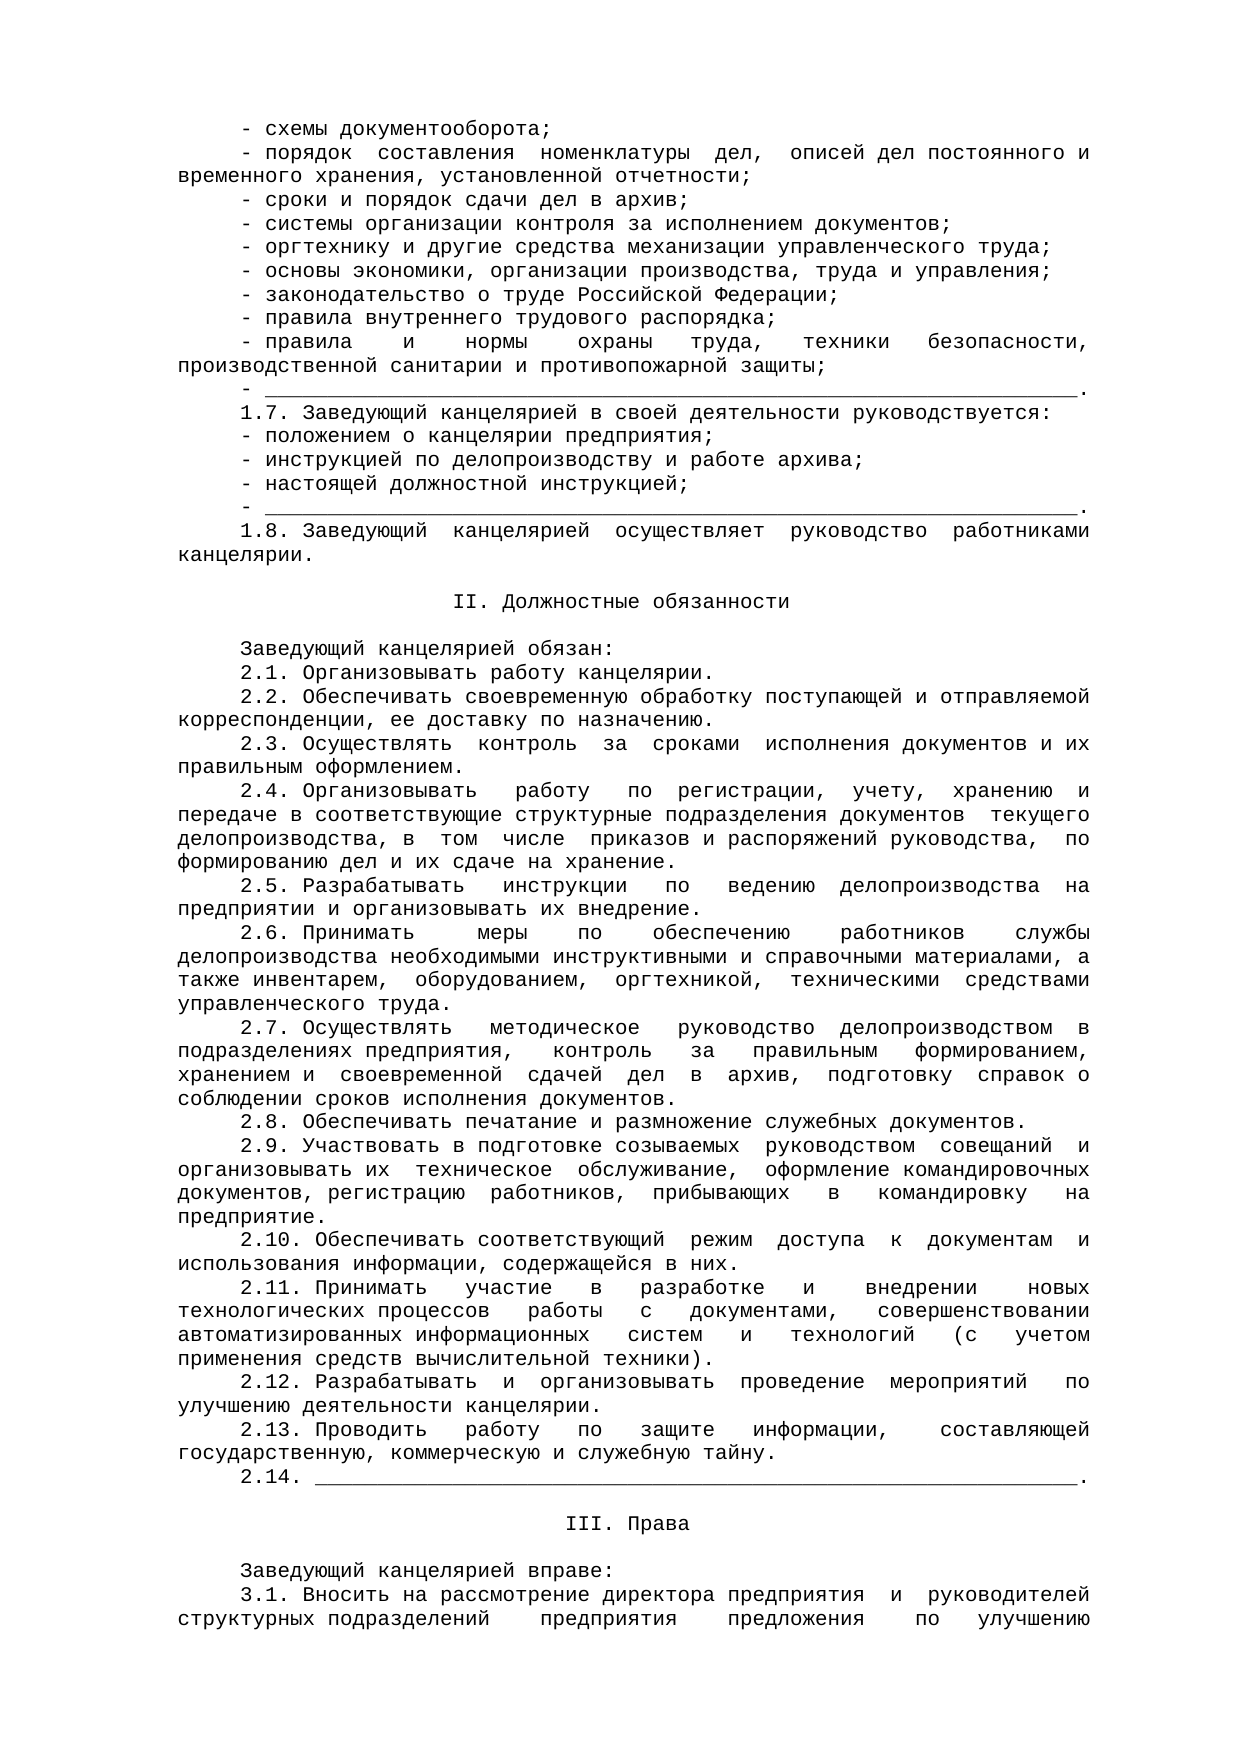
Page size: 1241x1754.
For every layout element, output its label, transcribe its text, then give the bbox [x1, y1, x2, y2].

text канцелярии. [177, 544, 1152, 567]
text - сроки и порядок сдачи дел в архив; [177, 189, 1152, 213]
text - законодательство о труде Российской Федерации; [177, 284, 1152, 307]
text III. Права [177, 1513, 1152, 1537]
text государственную, коммерческую и служебную тайну. [177, 1442, 1152, 1466]
text 2.12. Разрабатывать и организовывать проведение мероприятий по [177, 1371, 1152, 1395]
text предприятии и организовывать их внедрение. [177, 898, 1152, 922]
text - правила и нормы охраны труда, техники безопасности, [177, 331, 1152, 354]
text 2.7. Осуществлять методическое руководство делопроизводством в [177, 1017, 1152, 1040]
text 2.13. Проводить работу по защите информации, составляющей [177, 1419, 1152, 1442]
text корреспонденции, ее доставку по назначению. [177, 709, 1152, 733]
text 2.1. Организовывать работу канцелярии. [177, 662, 1152, 686]
text организовывать их техническое обслуживание, оформление командировочных [177, 1158, 1152, 1182]
text правильным оформлением. [177, 757, 1152, 780]
text - правила внутреннего трудового распорядка; [177, 307, 1152, 331]
text Заведующий канцелярией обязан: [177, 638, 1152, 662]
text формированию дел и их сдаче на хранение. [177, 851, 1152, 875]
text структурных подразделений предприятия предложения по улучшению [177, 1608, 1152, 1631]
text 2.10. Обеспечивать соответствующий режим доступа к документам и [177, 1229, 1152, 1253]
text Заведующий канцелярией вправе: [177, 1561, 1152, 1584]
text II. Должностные обязанности [177, 591, 1152, 615]
text улучшению деятельности канцелярии. [177, 1395, 1152, 1419]
text подразделениях предприятия, контроль за правильным формированием, [177, 1040, 1152, 1064]
text - инструкцией по делопроизводству и работе архива; [177, 449, 1152, 473]
text 1.8. Заведующий канцелярией осуществляет руководство работниками [177, 520, 1152, 544]
text - положением о канцелярии предприятия; [177, 426, 1152, 449]
text производственной санитарии и противопожарной защиты; [177, 354, 1152, 378]
text - _________________________________________________________________. [177, 496, 1152, 520]
text временного хранения, установленной отчетности; [177, 165, 1152, 189]
text 2.6. Принимать меры по обеспечению работников службы [177, 922, 1152, 946]
text соблюдении сроков исполнения документов. [177, 1088, 1152, 1111]
text применения средств вычислительной техники). [177, 1348, 1152, 1371]
text - оргтехнику и другие средства механизации управленческого труда; [177, 236, 1152, 260]
text управленческого труда. [177, 993, 1152, 1017]
text документов, регистрацию работников, прибывающих в командировку на [177, 1182, 1152, 1206]
text 2.8. Обеспечивать печатание и размножение служебных документов. [177, 1111, 1152, 1135]
text автоматизированных информационных систем и технологий (с учетом [177, 1324, 1152, 1348]
text передаче в соответствующие структурные подразделения документов текущего [177, 804, 1152, 827]
text - настоящей должностной инструкцией; [177, 473, 1152, 496]
text делопроизводства необходимыми инструктивными и справочными материалами, а [177, 946, 1152, 969]
text 2.4. Организовывать работу по регистрации, учету, хранению и [177, 780, 1152, 804]
text также инвентарем, оборудованием, оргтехникой, техническими средствами [177, 969, 1152, 993]
text 2.9. Участвовать в подготовке созываемых руководством совещаний и [177, 1135, 1152, 1158]
text технологических процессов работы с документами, совершенствовании [177, 1300, 1152, 1324]
text 2.3. Осуществлять контроль за сроками исполнения документов и их [177, 733, 1152, 757]
text 2.5. Разрабатывать инструкции по ведению делопроизводства на [177, 875, 1152, 898]
text - схемы документооборота; [177, 118, 1152, 142]
text - порядок составления номенклатуры дел, описей дел постоянного и [177, 142, 1152, 165]
text 2.14. _____________________________________________________________. [177, 1466, 1152, 1489]
text предприятие. [177, 1206, 1152, 1229]
text 2.11. Принимать участие в разработке и внедрении новых [177, 1277, 1152, 1300]
text - _________________________________________________________________. [177, 378, 1152, 402]
text 2.2. Обеспечивать своевременную обработку поступающей и отправляемой [177, 686, 1152, 709]
text использования информации, содержащейся в них. [177, 1253, 1152, 1277]
text - системы организации контроля за исполнением документов; [177, 213, 1152, 236]
text - основы экономики, организации производства, труда и управления; [177, 260, 1152, 284]
text 3.1. Вносить на рассмотрение директора предприятия и руководителей [177, 1584, 1152, 1608]
text делопроизводства, в том числе приказов и распоряжений руководства, по [177, 827, 1152, 851]
text хранением и своевременной сдачей дел в архив, подготовку справок о [177, 1064, 1152, 1088]
text 1.7. Заведующий канцелярией в своей деятельности руководствуется: [177, 402, 1152, 426]
